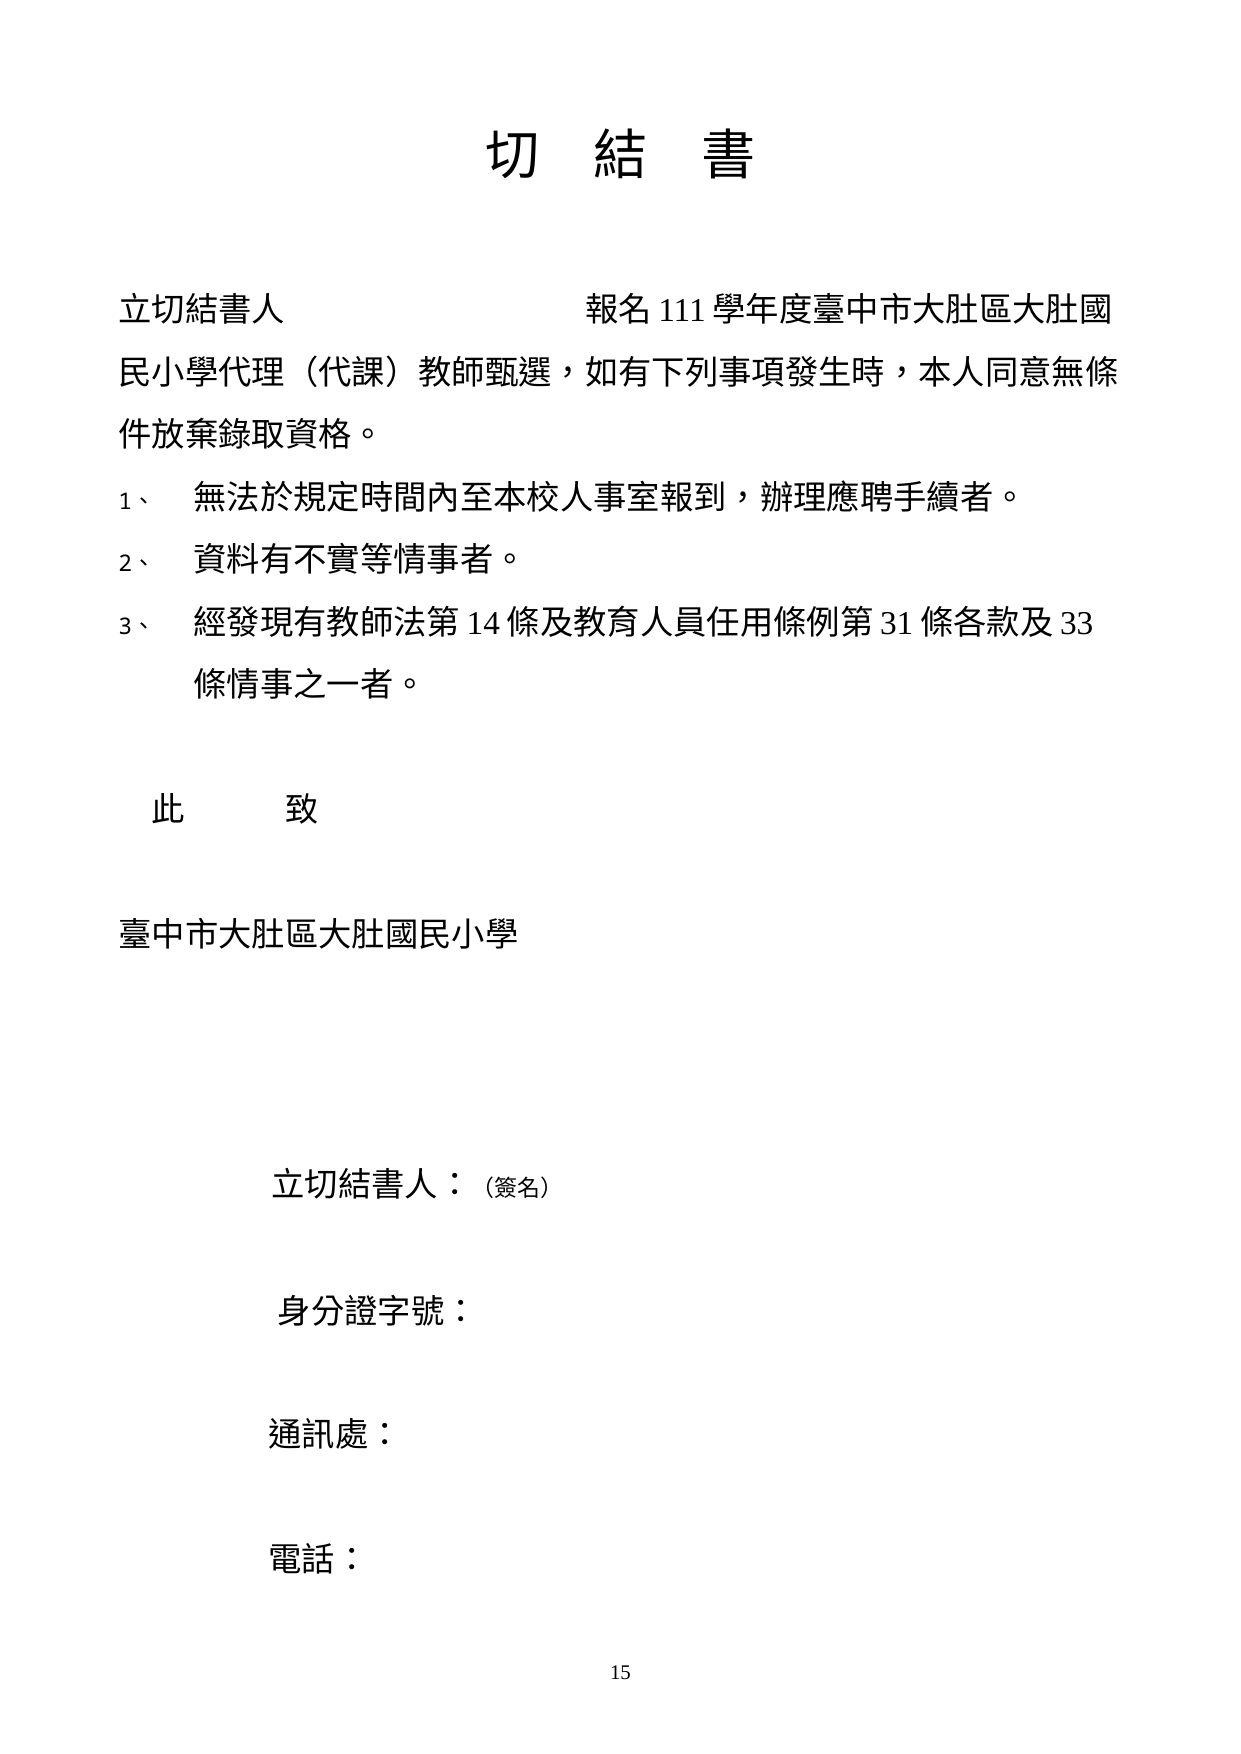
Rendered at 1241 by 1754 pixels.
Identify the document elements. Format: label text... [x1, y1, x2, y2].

list 資料有不實等情事者。 [118, 516, 1122, 578]
text 切 結 書 [118, 78, 1122, 203]
text 立切結書人 報名111學年度臺中市大肚區大肚國民小學代理（代課）教師甄選，如有下列事項發生時，本人同意無條件放棄錄取資格。 [118, 266, 1122, 453]
text 立切結書人：（簽名） [118, 1141, 1122, 1203]
text 臺中市大肚區大肚國民小學 [118, 891, 1122, 953]
list 無法於規定時間內至本校人事室報到，辦理應聘手續者。 [118, 453, 1122, 516]
text 身分證字號： [118, 1266, 1122, 1328]
text 此 致 [118, 766, 1122, 828]
text 通訊處： [118, 1391, 1122, 1453]
list 經發現有教師法第14條及教育人員任用條例第31條各款及33條情事之一者。 [118, 578, 1122, 703]
text 電話： [118, 1516, 1122, 1578]
